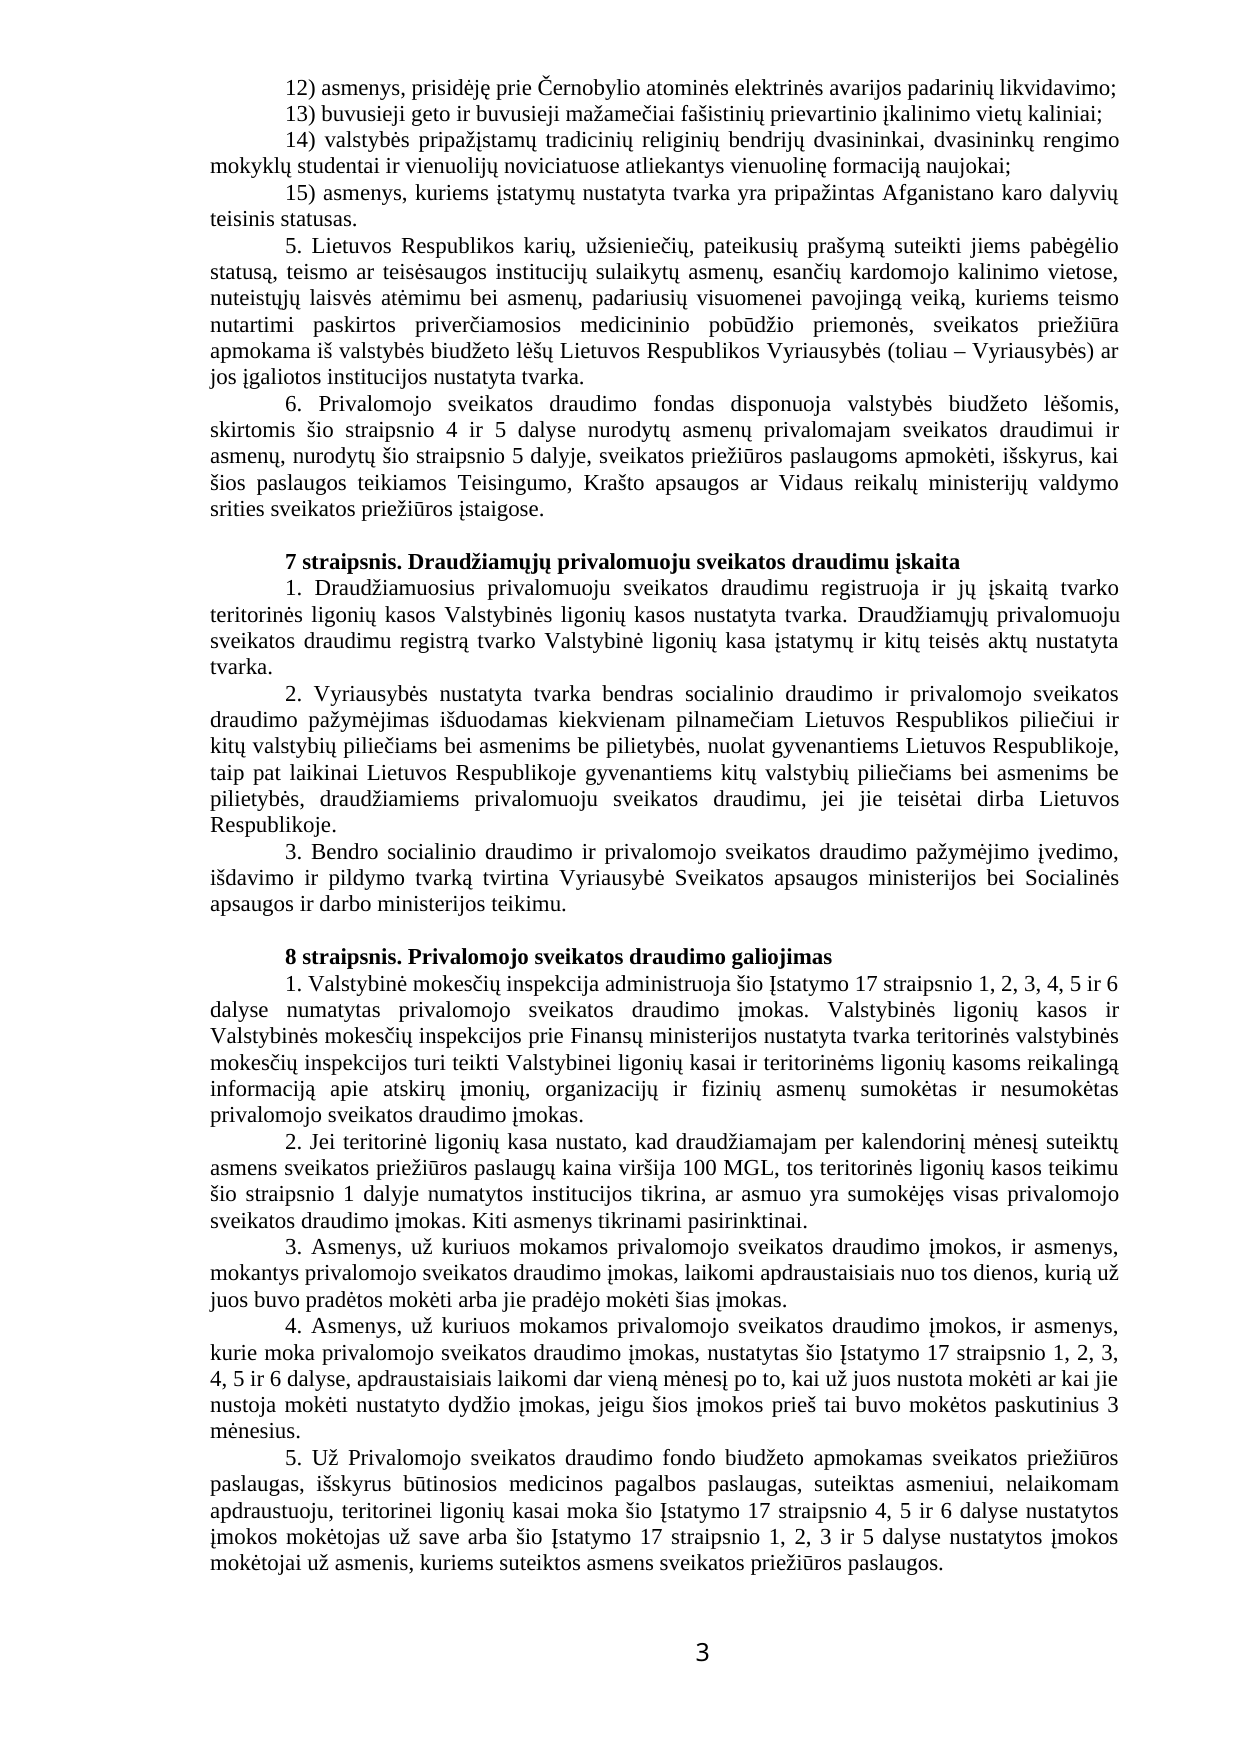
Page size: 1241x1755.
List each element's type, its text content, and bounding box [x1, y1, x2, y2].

text 5. Už Privalomojo sveikatos draudimo fondo biudžeto apmokamas sveikatos priežiūros paslaugas, išskyrus būtinosios medicinos pagalbos paslaugas, suteiktas asmeniui, nelaikomam apdraustuoju, teritorinei ligonių kasai moka šio Įstatymo 17 straipsnio 4, 5 ir 6 dalyse nustatytos įmokos mokėtojas už save arba šio Įstatymo 17 straipsnio 1, 2, 3 ir 5 dalyse nustatytos įmokos mokėtojai už asmenis, kuriems suteiktos asmens sveikatos priežiūros paslaugos. [210, 1444, 1120, 1576]
text 5. Lietuvos Respublikos karių, užsieniečių, pateikusių prašymą suteikti jiems pabėgėlio statusą, teismo ar teisėsaugos institucijų sulaikytų asmenų, esančių kardomojo kalinimo vietose, nuteistųjų laisvės atėmimu bei asmenų, padariusių visuomenei pavojingą veiką, kuriems teismo nutartimi paskirtos priverčiamosios medicininio pobūdžio priemonės, sveikatos priežiūra apmokama iš valstybės biudžeto lėšų Lietuvos Respublikos Vyriausybės (toliau – Vyriausybės) ar jos įgaliotos institucijos nustatyta tvarka. [210, 232, 1120, 390]
text 14) valstybės pripažįstamų tradicinių religinių bendrijų dvasininkai, dvasininkų rengimo mokyklų studentai ir vienuolijų noviciatuose atliekantys vienuolinę formaciją naujokai; [210, 126, 1120, 179]
text 7 straipsnis. Draudžiamųjų privalomuoju sveikatos draudimu įskaita [210, 548, 1120, 574]
text 3. Bendro socialinio draudimo ir privalomojo sveikatos draudimo pažymėjimo įvedimo, išdavimo ir pildymo tvarką tvirtina Vyriausybė Sveikatos apsaugos ministerijos bei Socialinės apsaugos ir darbo ministerijos teikimu. [210, 838, 1120, 917]
text 1. Draudžiamuosius privalomuoju sveikatos draudimu registruoja ir jų įskaitą tvarko teritorinės ligonių kasos Valstybinės ligonių kasos nustatyta tvarka. Draudžiamųjų privalomuoju sveikatos draudimu registrą tvarko Valstybinė ligonių kasa įstatymų ir kitų teisės aktų nustatyta tvarka. [210, 574, 1120, 680]
text 2. Jei teritorinė ligonių kasa nustato, kad draudžiamajam per kalendorinį mėnesį suteiktų asmens sveikatos priežiūros paslaugų kaina viršija 100 MGL, tos teritorinės ligonių kasos teikimu šio straipsnio 1 dalyje numatytos institucijos tikrina, ar asmuo yra sumokėjęs visas privalomojo sveikatos draudimo įmokas. Kiti asmenys tikrinami pasirinktinai. [210, 1128, 1120, 1233]
text 4. Asmenys, už kuriuos mokamos privalomojo sveikatos draudimo įmokos, ir asmenys, kurie moka privalomojo sveikatos draudimo įmokas, nustatytas šio Įstatymo 17 straipsnio 1, 2, 3, 4, 5 ir 6 dalyse, apdraustaisiais laikomi dar vieną mėnesį po to, kai už juos nustota mokėti ar kai jie nustoja mokėti nustatyto dydžio įmokas, jeigu šios įmokos prieš tai buvo mokėtos paskutinius 3 mėnesius. [210, 1312, 1120, 1444]
text 6. Privalomojo sveikatos draudimo fondas disponuoja valstybės biudžeto lėšomis, skirtomis šio straipsnio 4 ir 5 dalyse nurodytų asmenų privalomajam sveikatos draudimui ir asmenų, nurodytų šio straipsnio 5 dalyje, sveikatos priežiūros paslaugoms apmokėti, išskyrus, kai šios paslaugos teikiamos Teisingumo, Krašto apsaugos ar Vidaus reikalų ministerijų valdymo srities sveikatos priežiūros įstaigose. [210, 390, 1120, 522]
text 2. Vyriausybės nustatyta tvarka bendras socialinio draudimo ir privalomojo sveikatos draudimo pažymėjimas išduodamas kiekvienam pilnamečiam Lietuvos Respublikos piliečiui ir kitų valstybių piliečiams bei asmenims be pilietybės, nuolat gyvenantiems Lietuvos Respublikoje, taip pat laikinai Lietuvos Respublikoje gyvenantiems kitų valstybių piliečiams bei asmenims be pilietybės, draudžiamiems privalomuoju sveikatos draudimu, jei jie teisėtai dirba Lietuvos Respublikoje. [210, 680, 1120, 838]
text 12) asmenys, prisidėję prie Černobylio atominės elektrinės avarijos padarinių likvidavimo; [210, 73, 1120, 100]
text 8 straipsnis. Privalomojo sveikatos draudimo galiojimas [210, 943, 1120, 969]
text 13) buvusieji geto ir buvusieji mažamečiai fašistinių prievartinio įkalinimo vietų kaliniai; [210, 100, 1120, 126]
text 15) asmenys, kuriems įstatymų nustatyta tvarka yra pripažintas Afganistano karo dalyvių teisinis statusas. [210, 179, 1120, 232]
text 3. Asmenys, už kuriuos mokamos privalomojo sveikatos draudimo įmokos, ir asmenys, mokantys privalomojo sveikatos draudimo įmokas, laikomi apdraustaisiais nuo tos dienos, kurią už juos buvo pradėtos mokėti arba jie pradėjo mokėti šias įmokas. [210, 1233, 1120, 1312]
text 1. Valstybinė mokesčių inspekcija administruoja šio Įstatymo 17 straipsnio 1, 2, 3, 4, 5 ir 6 dalyse numatytas privalomojo sveikatos draudimo įmokas. Valstybinės ligonių kasos ir Valstybinės mokesčių inspekcijos prie Finansų ministerijos nustatyta tvarka teritorinės valstybinės mokesčių inspekcijos turi teikti Valstybinei ligonių kasai ir teritorinėms ligonių kasoms reikalingą informaciją apie atskirų įmonių, organizacijų ir fizinių asmenų sumokėtas ir nesumokėtas privalomojo sveikatos draudimo įmokas. [210, 969, 1120, 1128]
